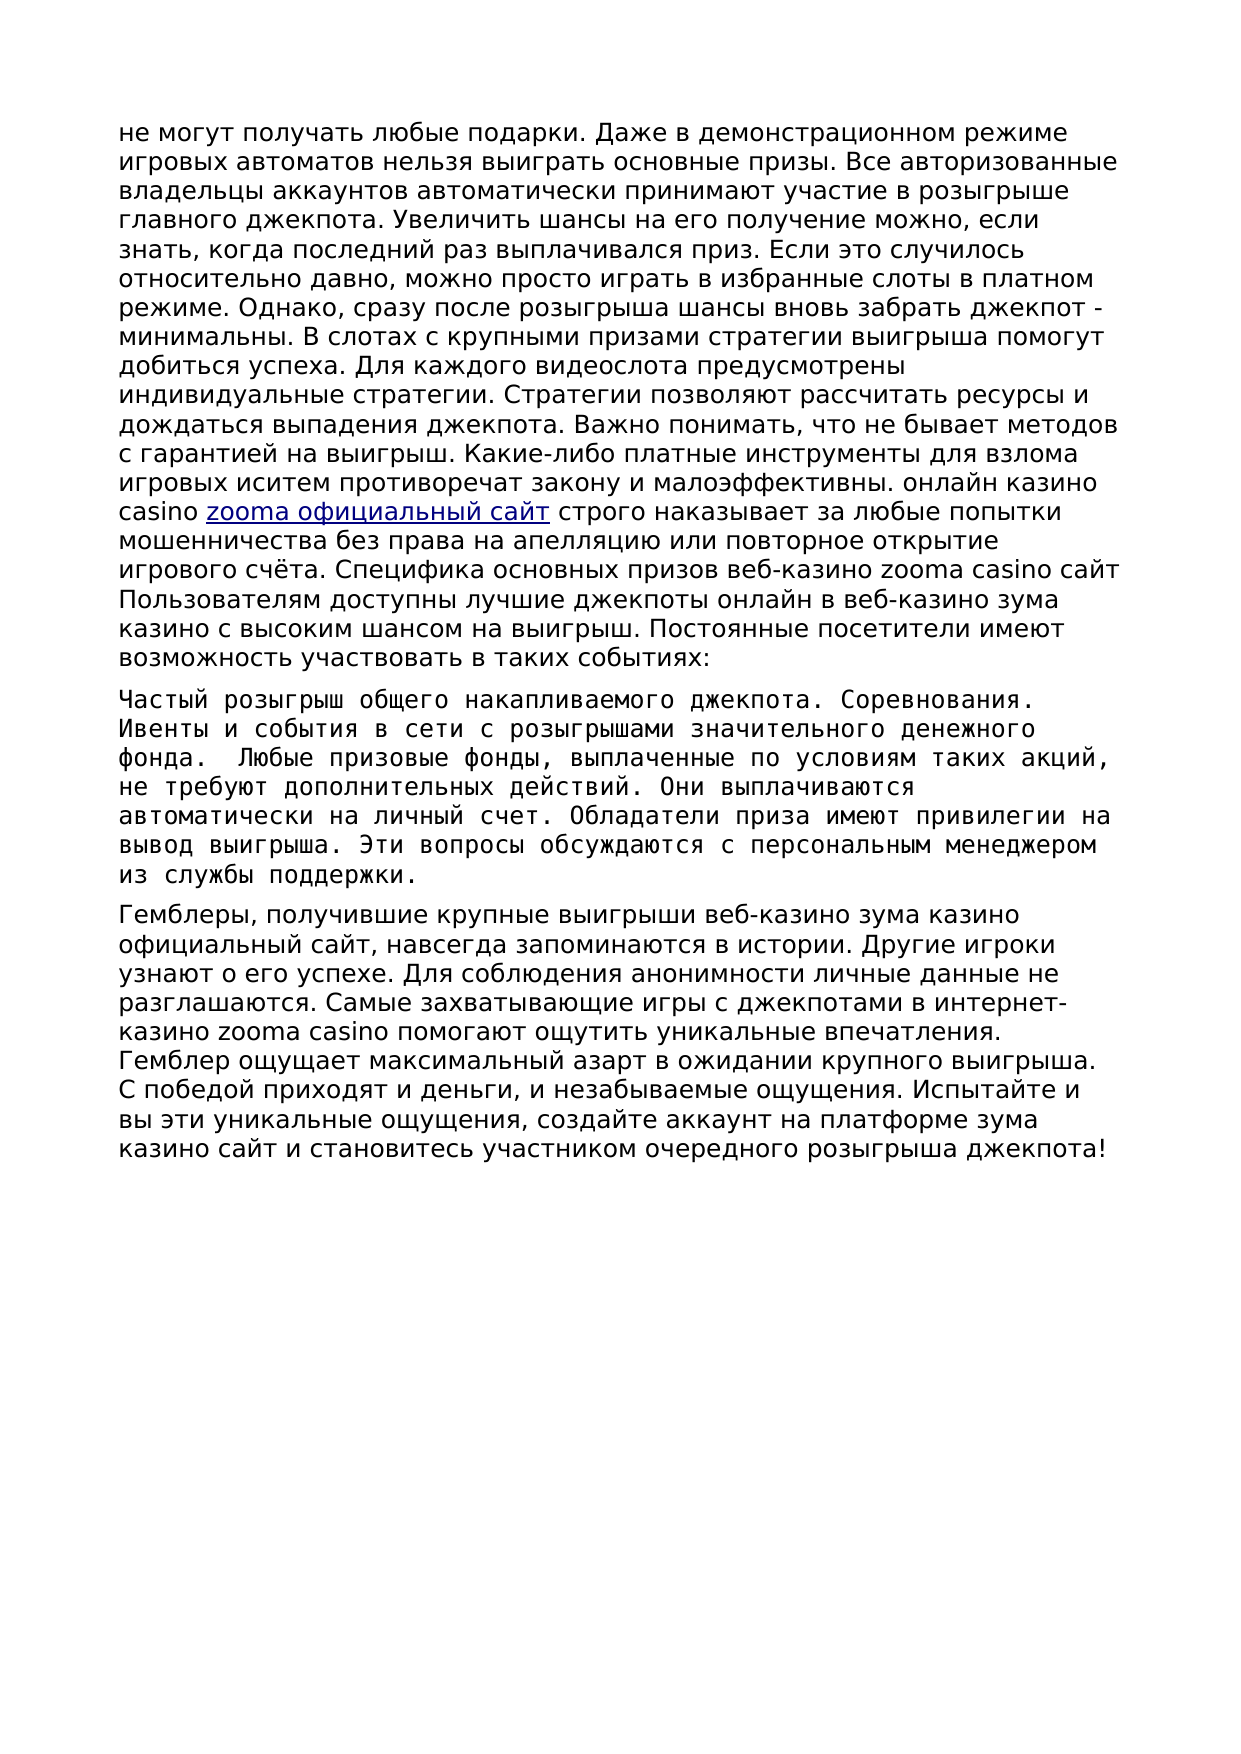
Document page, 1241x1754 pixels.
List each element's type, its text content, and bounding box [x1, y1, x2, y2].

text Гемблеры, получившие крупные выигрыши веб-казино зума казино официальный сайт, навсегда запоминаются в истории. Другие игроки узнают о его успехе. Для соблюдения анонимности личные данные не разглашаются. Самые захватывающие игры с джекпотами в интернет-казино zooma casino помогают ощутить уникальные впечатления. Гемблер ощущает максимальный азарт в ожидании крупного выигрыша. С победой приходят и деньги, и незабываемые ощущения. Испытайте и вы эти уникальные ощущения, создайте аккаунт на платформе зума казино сайт и становитесь участником очередного розыгрыша джекпота! [118, 901, 1122, 1163]
text Частый розыгрыш общего накапливаемого джекпота. Соревнования. Ивенты и события в сети с розыгрышами значительного денежного фонда. Любые призовые фонды, выплаченные по условиям таких акций, не требуют дополнительных действий. Они выплачиваются автоматически на личный счет. Обладатели приза имеют привилегии на вывод выигрыша. Эти вопросы обсуждаются с персональным менеджером из службы поддержки. [118, 685, 1122, 889]
text не могут получать любые подарки. Даже в демонстрационном режиме игровых автоматов нельзя выиграть основные призы. Все авторизованные владельцы аккаунтов автоматически принимают участие в розыгрыше главного джекпота. Увеличить шансы на его получение можно, если знать, когда последний раз выплачивался приз. Если это случилось относительно давно, можно просто играть в избранные слоты в платном режиме. Однако, сразу после розыгрыша шансы вновь забрать джекпот - минимальны. В слотах с крупными призами стратегии выигрыша помогут добиться успеха. Для каждого видеослота предусмотрены индивидуальные стратегии. Стратегии позволяют рассчитать ресурсы и дождаться выпадения джекпота. Важно понимать, что не бывает методов с гарантией на выигрыш. Какие-либо платные инструменты для взлома игровых иситем противоречат закону и малоэффективны. онлайн казино casino zooma официальный сайт строго наказывает за любые попытки мошенничества без права на апелляцию или повторное открытие игрового счёта. Специфика основных призов веб-казино zooma casino сайт Пользователям доступны лучшие джекпоты онлайн в веб-казино зума казино с высоким шансом на выигрыш. Постоянные посетители имеют возможность участвовать в таких событиях: [118, 118, 1122, 672]
